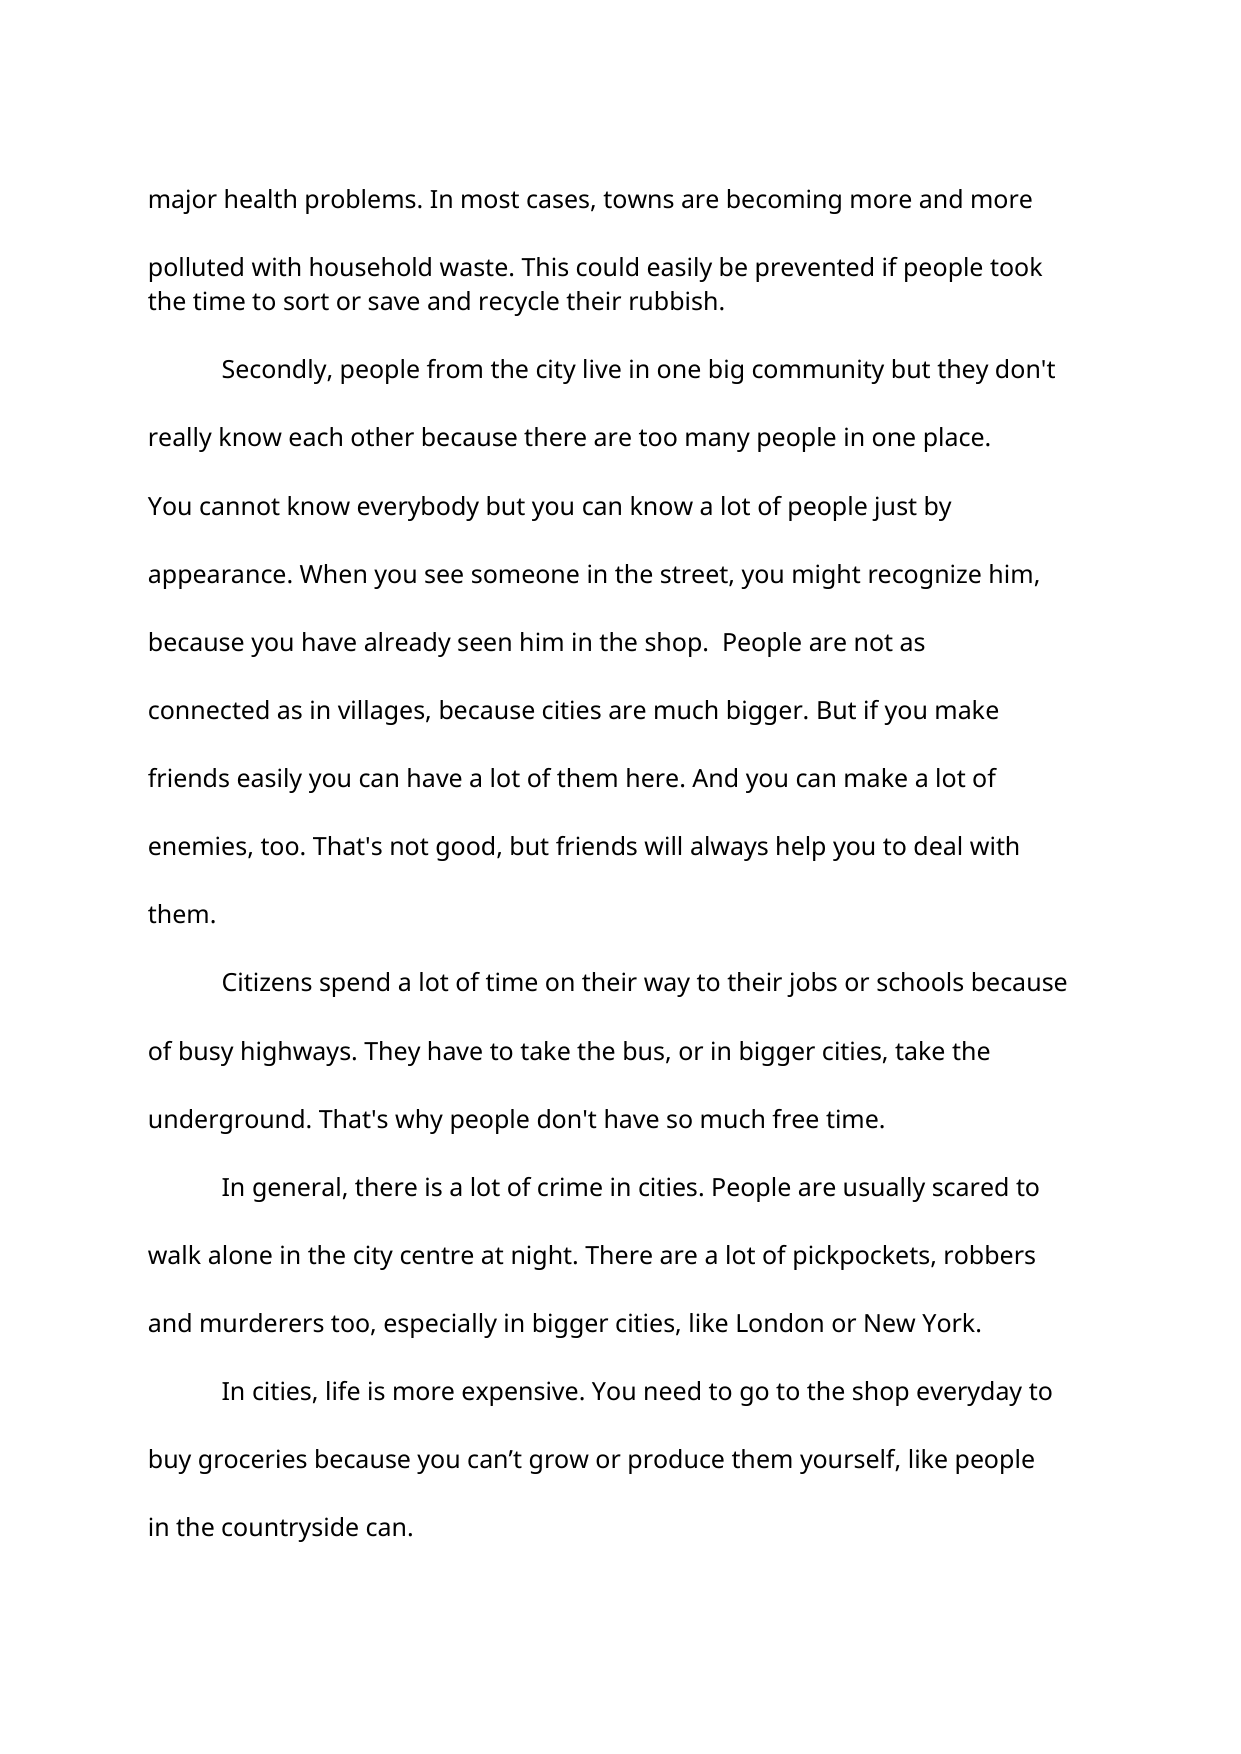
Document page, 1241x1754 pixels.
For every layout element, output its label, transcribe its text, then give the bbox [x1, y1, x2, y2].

text underground. That's why people don't have so much free time. [148, 1101, 1093, 1135]
text Secondly, people from the city live in one big community but they don't [148, 352, 1093, 386]
text appearance. When you see someone in the street, you might recognize him, [148, 556, 1093, 590]
text In general, there is a lot of crime in cities. People are usually scared to [148, 1169, 1093, 1203]
text of busy highways. They have to take the bus, or in bigger cities, take the [148, 1033, 1093, 1067]
text You cannot know everybody but you can know a lot of people just by [148, 488, 1093, 522]
text buy groceries because you can’t grow or produce them yourself, like people [148, 1442, 1093, 1476]
text because you have already seen him in the shop. People are not as [148, 624, 1093, 658]
text Citizens spend a lot of time on their way to their jobs or schools because [148, 965, 1093, 999]
text in the countryside can. [148, 1510, 1093, 1544]
text polluted with household waste. This could easily be prevented if people took [148, 250, 1093, 284]
text enemies, too. That's not good, but friends will always help you to deal with [148, 829, 1093, 863]
text walk alone in the city centre at night. There are a lot of pickpockets, robbers [148, 1238, 1093, 1272]
text them. [148, 897, 1093, 931]
text and murderers too, especially in bigger cities, like London or New York. [148, 1306, 1093, 1340]
text the time to sort or save and recycle their rubbish. [148, 284, 1093, 318]
text In cities, life is more expensive. You need to go to the shop everyday to [148, 1374, 1093, 1408]
text major health problems. In most cases, towns are becoming more and more [148, 182, 1093, 216]
text really know each other because there are too many people in one place. [148, 420, 1093, 454]
text friends easily you can have a lot of them here. And you can make a lot of [148, 761, 1093, 795]
text connected as in villages, because cities are much bigger. But if you make [148, 693, 1093, 727]
